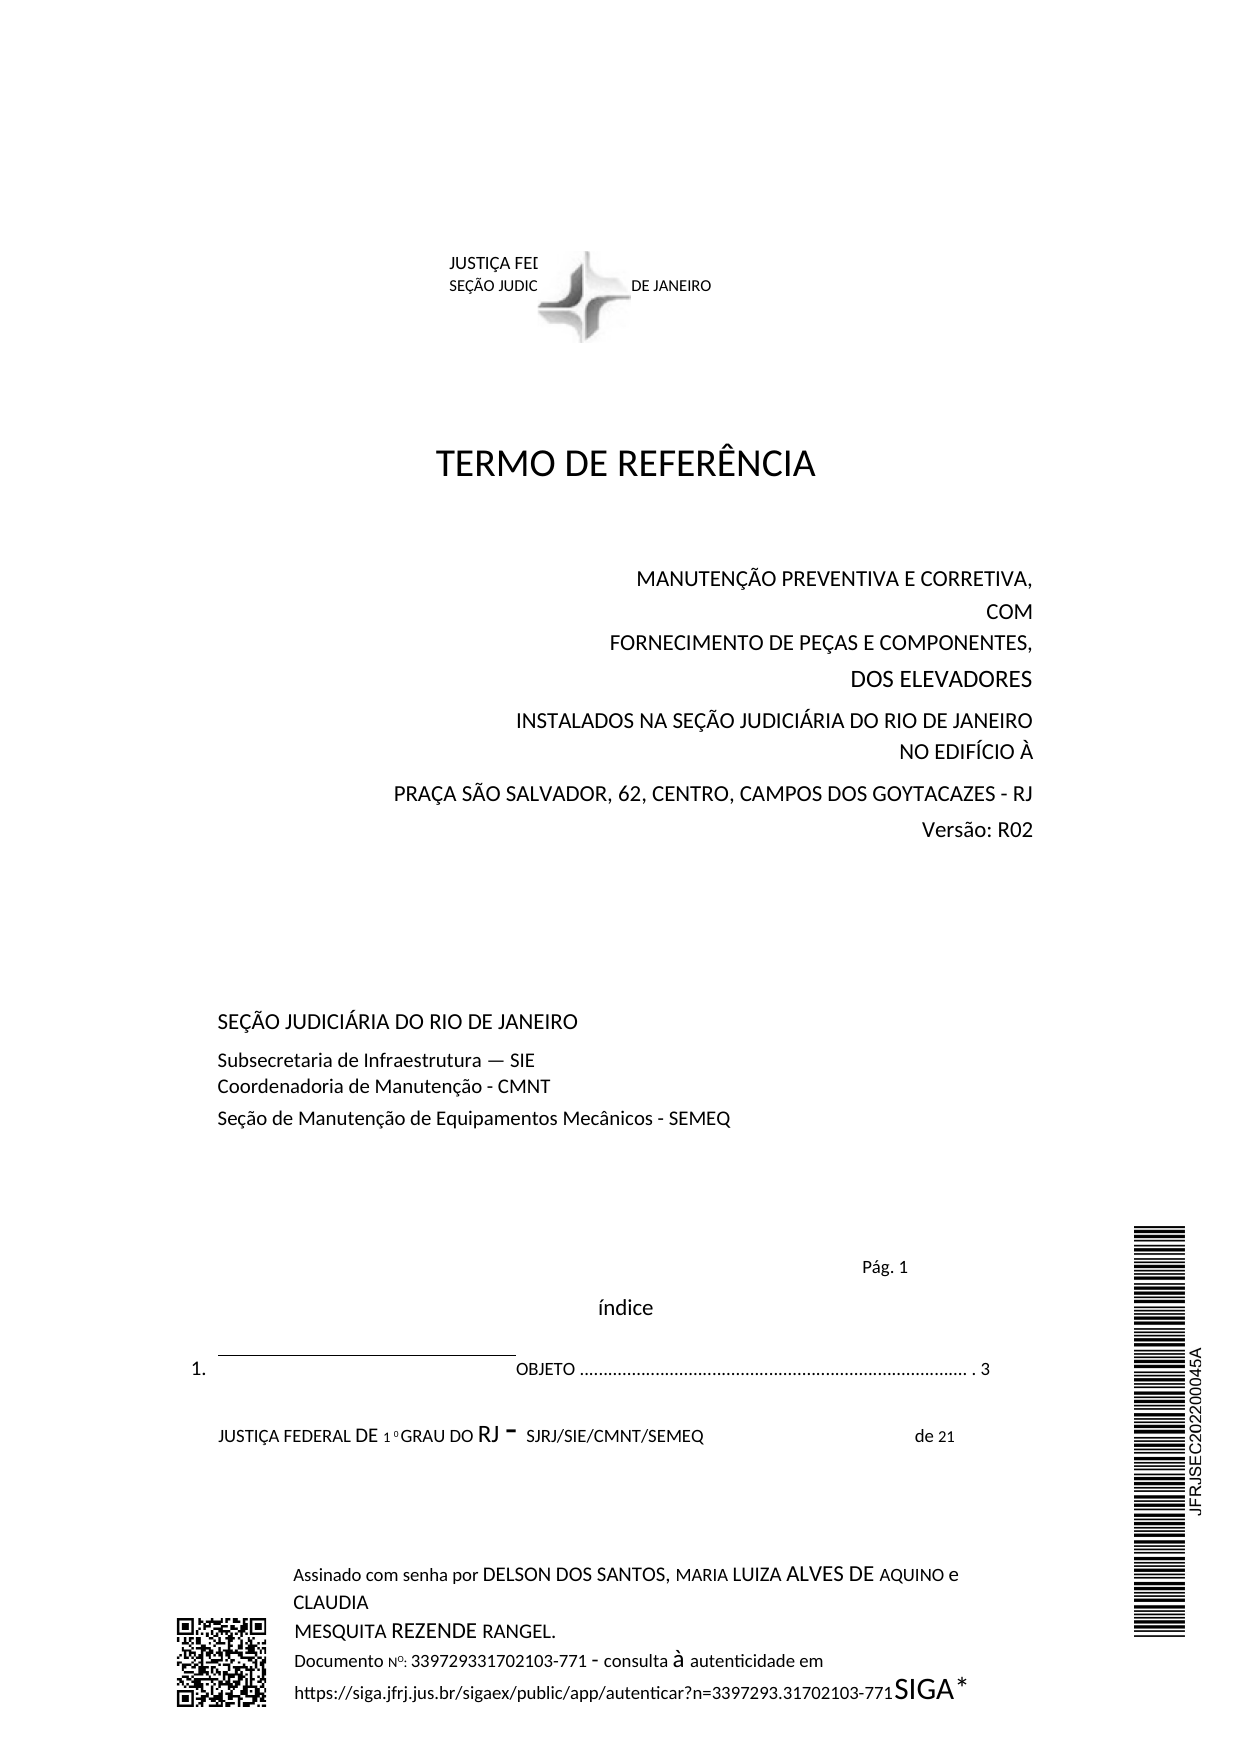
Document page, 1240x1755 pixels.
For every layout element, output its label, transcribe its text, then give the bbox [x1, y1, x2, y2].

text INSTALADOS NA SEÇÃO JUDICIÁRIA DO RIO DE JANEIRO [218, 707, 1033, 734]
text COM [218, 597, 1033, 626]
text Subsecretaria de Infraestrutura — SIE [217, 1048, 1033, 1072]
text FORNECIMENTO DE PEÇAS E COMPONENTES, [218, 628, 1033, 656]
text Pág. 1 [218, 1255, 912, 1278]
text índice [218, 1293, 1033, 1322]
text Seção de Manutenção de Equipamentos Mecânicos - SEMEQ [217, 1107, 1033, 1130]
text PRAÇA SÃO SALVADOR, 62, CENTRO, CAMPOS DOS GOYTACAZES - RJ [218, 779, 1033, 807]
list OBJETO .................................................................................. . 3 [191, 1355, 1033, 1380]
text Versão: R02 [218, 816, 1033, 844]
text NO EDIFÍCIO À [218, 737, 1033, 765]
text TERMO DE REFERÊNCIA [218, 438, 1033, 486]
text MANUTENÇÃO PREVENTIVA E CORRETIVA, [218, 564, 1033, 592]
text DOS ELEVADORES [218, 663, 1032, 694]
text Coordenadoria de Manutenção - CMNT [217, 1075, 1033, 1098]
text SEÇÃO JUDICIÁRIA DO RIO DE JANEIRO [217, 1007, 1033, 1035]
